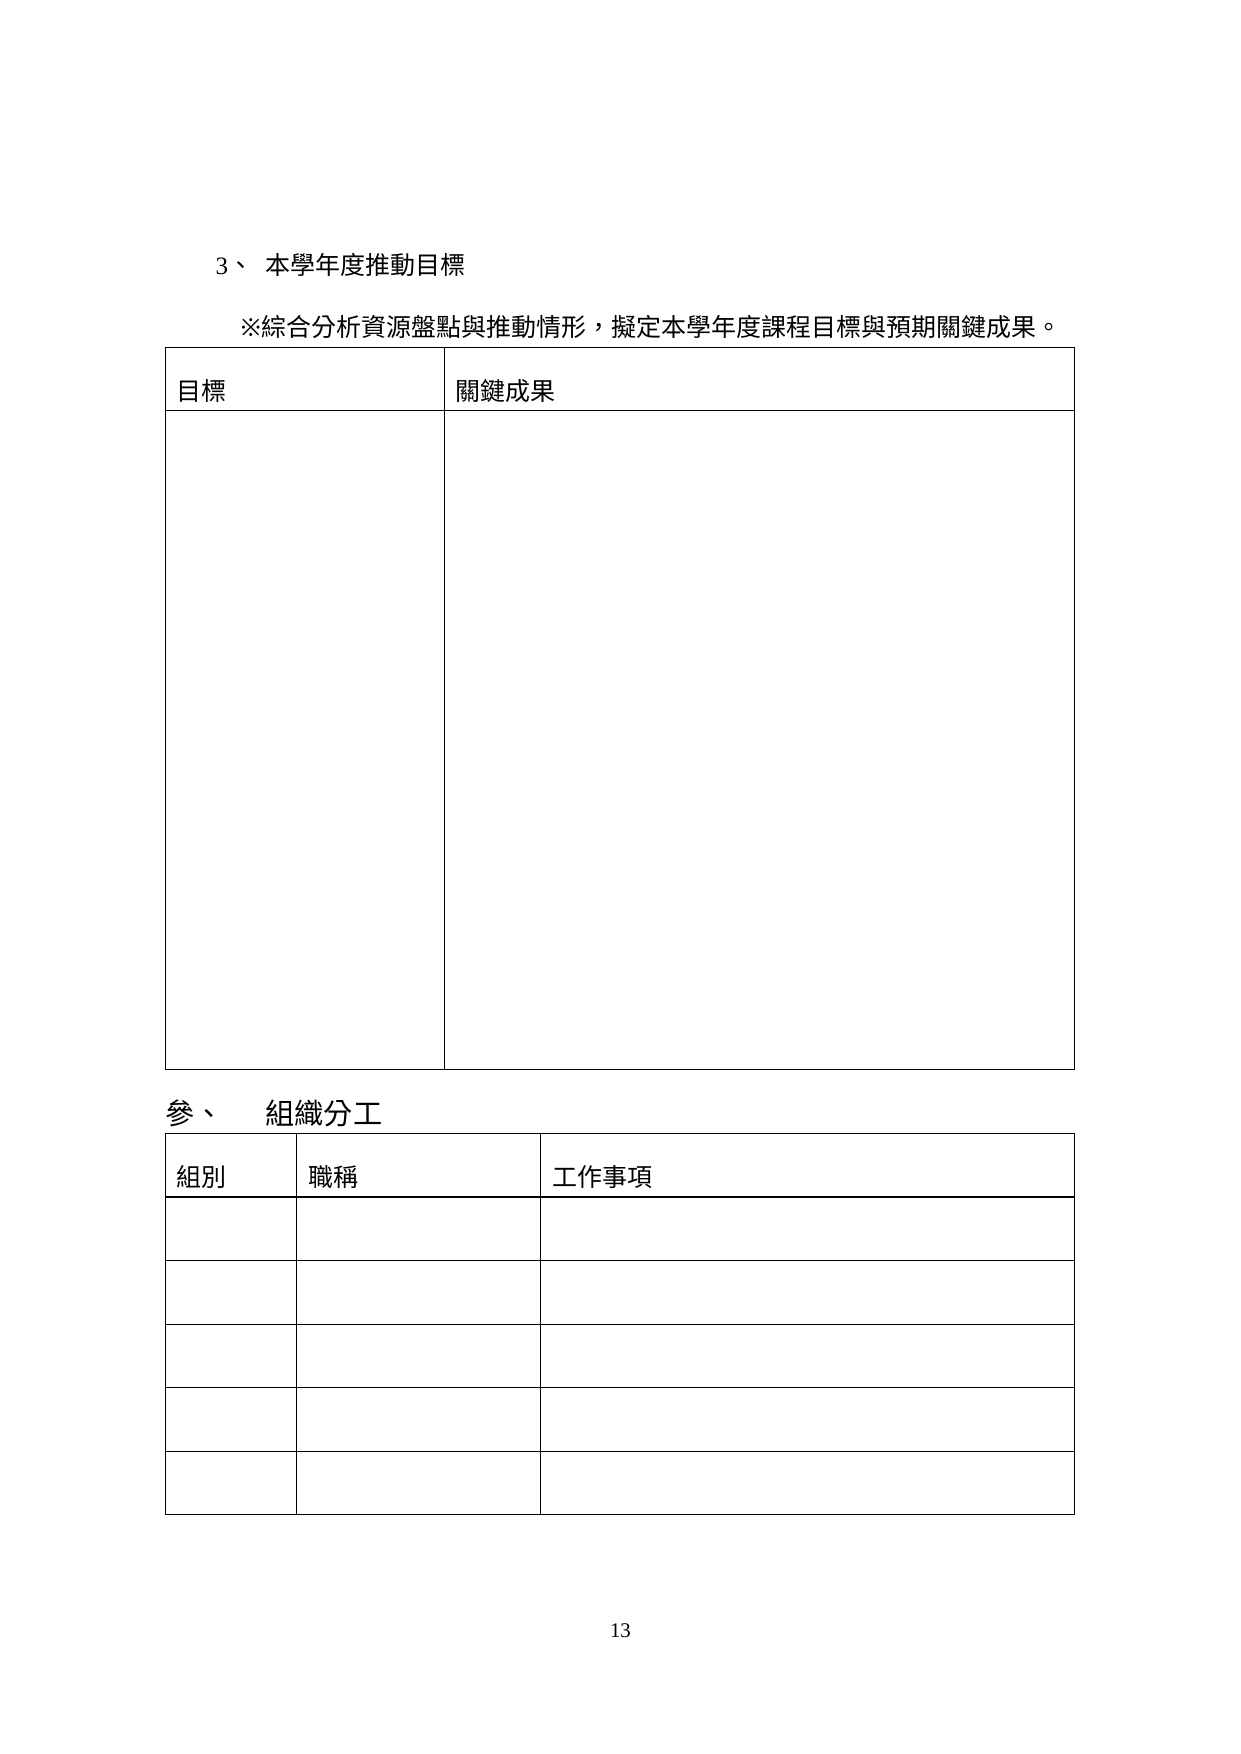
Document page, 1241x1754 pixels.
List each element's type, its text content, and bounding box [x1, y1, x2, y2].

table_header 工作事項 [541, 1134, 1074, 1196]
list 組織分工 [165, 1070, 1075, 1133]
table_cell [445, 411, 1074, 1069]
table_cell [297, 1452, 540, 1514]
table_header 關鍵成果 [445, 348, 1074, 410]
table_cell [166, 1198, 296, 1260]
table_cell [541, 1388, 1074, 1451]
table_cell [166, 1261, 296, 1323]
text ※綜合分析資源盤點與推動情形，擬定本學年度課程目標與預期關鍵成果。 [240, 284, 1075, 347]
table_cell [166, 1452, 296, 1514]
table_cell [541, 1261, 1074, 1323]
table_header 目標 [166, 348, 444, 410]
table_cell [541, 1452, 1074, 1514]
table_cell [297, 1325, 540, 1387]
table_cell [166, 1325, 296, 1387]
table_cell [297, 1198, 540, 1260]
table_cell [297, 1261, 540, 1323]
table_cell [541, 1325, 1074, 1387]
list 本學年度推動目標 [215, 222, 1075, 284]
table_cell [166, 1388, 296, 1451]
table_cell [297, 1388, 540, 1451]
table_cell [166, 411, 444, 1069]
table_cell [541, 1198, 1074, 1260]
table_header 組別 [166, 1134, 296, 1196]
table_header 職稱 [297, 1134, 540, 1196]
